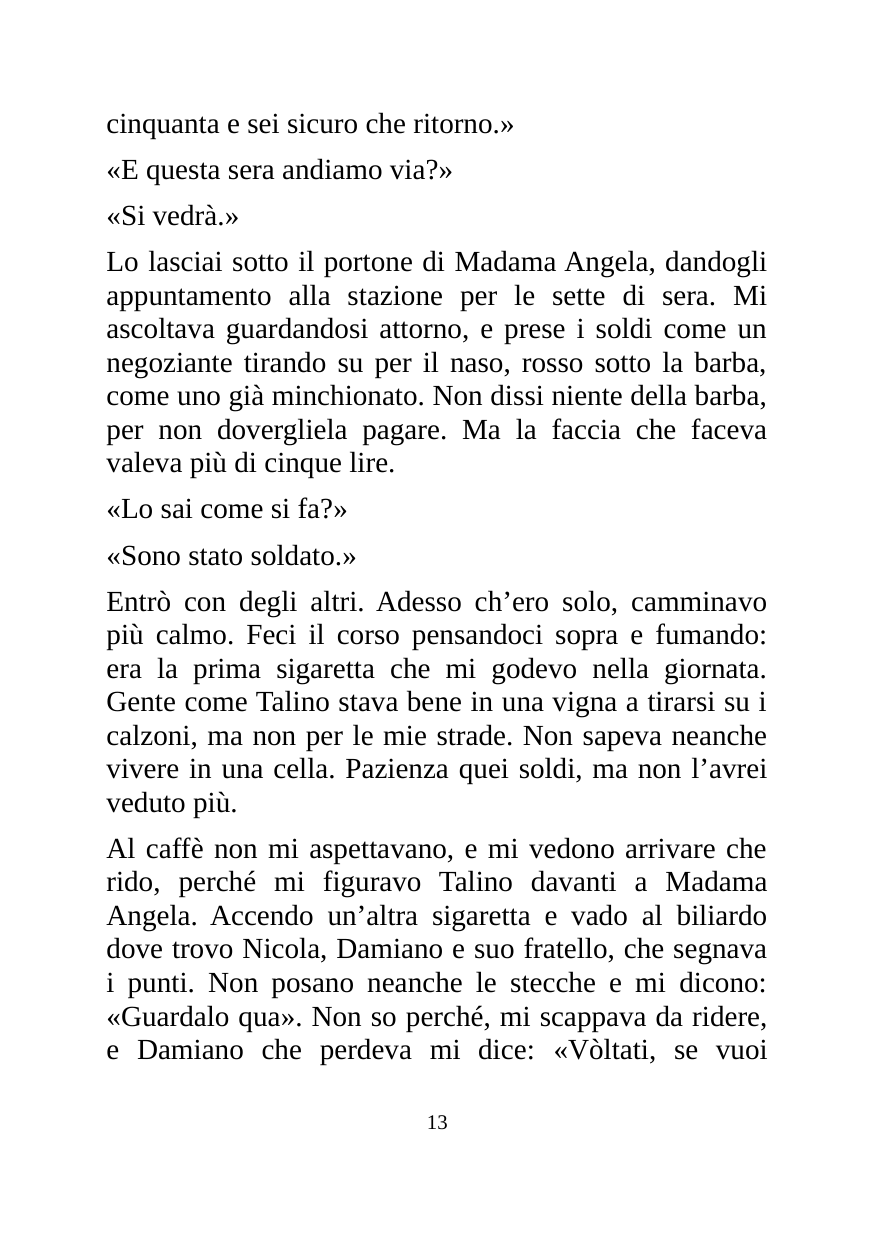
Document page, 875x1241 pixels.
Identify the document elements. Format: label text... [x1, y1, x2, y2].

text «Sono stato soldato.» [106, 538, 768, 571]
text «Lo sai come si fa?» [106, 492, 768, 525]
text Al caffè non mi aspettavano, e mi vedono arrivare che rido, perché mi figuravo Talino davanti a Madama Angela. Accendo un’altra sigaretta e vado al biliardo dove trovo Nicola, Damiano e suo fratello, che segnava i punti. Non posano neanche le stecche e mi dicono: «Guardalo qua». Non so perché, mi scappava da ridere, e Damiano che perdeva mi dice: «Vòltati, se vuoi [106, 831, 768, 1066]
text «E questa sera andiamo via?» [106, 152, 768, 186]
text Lo lasciai sotto il portone di Madama Angela, dandogli appuntamento alla stazione per le sette di sera. Mi ascoltava guardandosi attorno, e prese i soldi come un negoziante tirando su per il naso, rosso sotto la barba, come uno già minchionato. Non dissi niente della barba, per non dovergliela pagare. Ma la faccia che faceva valeva più di cinque lire. [106, 244, 768, 479]
text cinquanta e sei sicuro che ritorno.» [106, 106, 768, 140]
text «Si vedrà.» [106, 198, 768, 232]
text Entrò con degli altri. Adesso ch’ero solo, camminavo più calmo. Feci il corso pensandoci sopra e fumando: era la prima sigaretta che mi godevo nella giornata. Gente come Talino stava bene in una vigna a tirarsi su i calzoni, ma non per le mie strade. Non sapeva neanche vivere in una cella. Pazienza quei soldi, ma non l’avrei veduto più. [106, 584, 768, 818]
